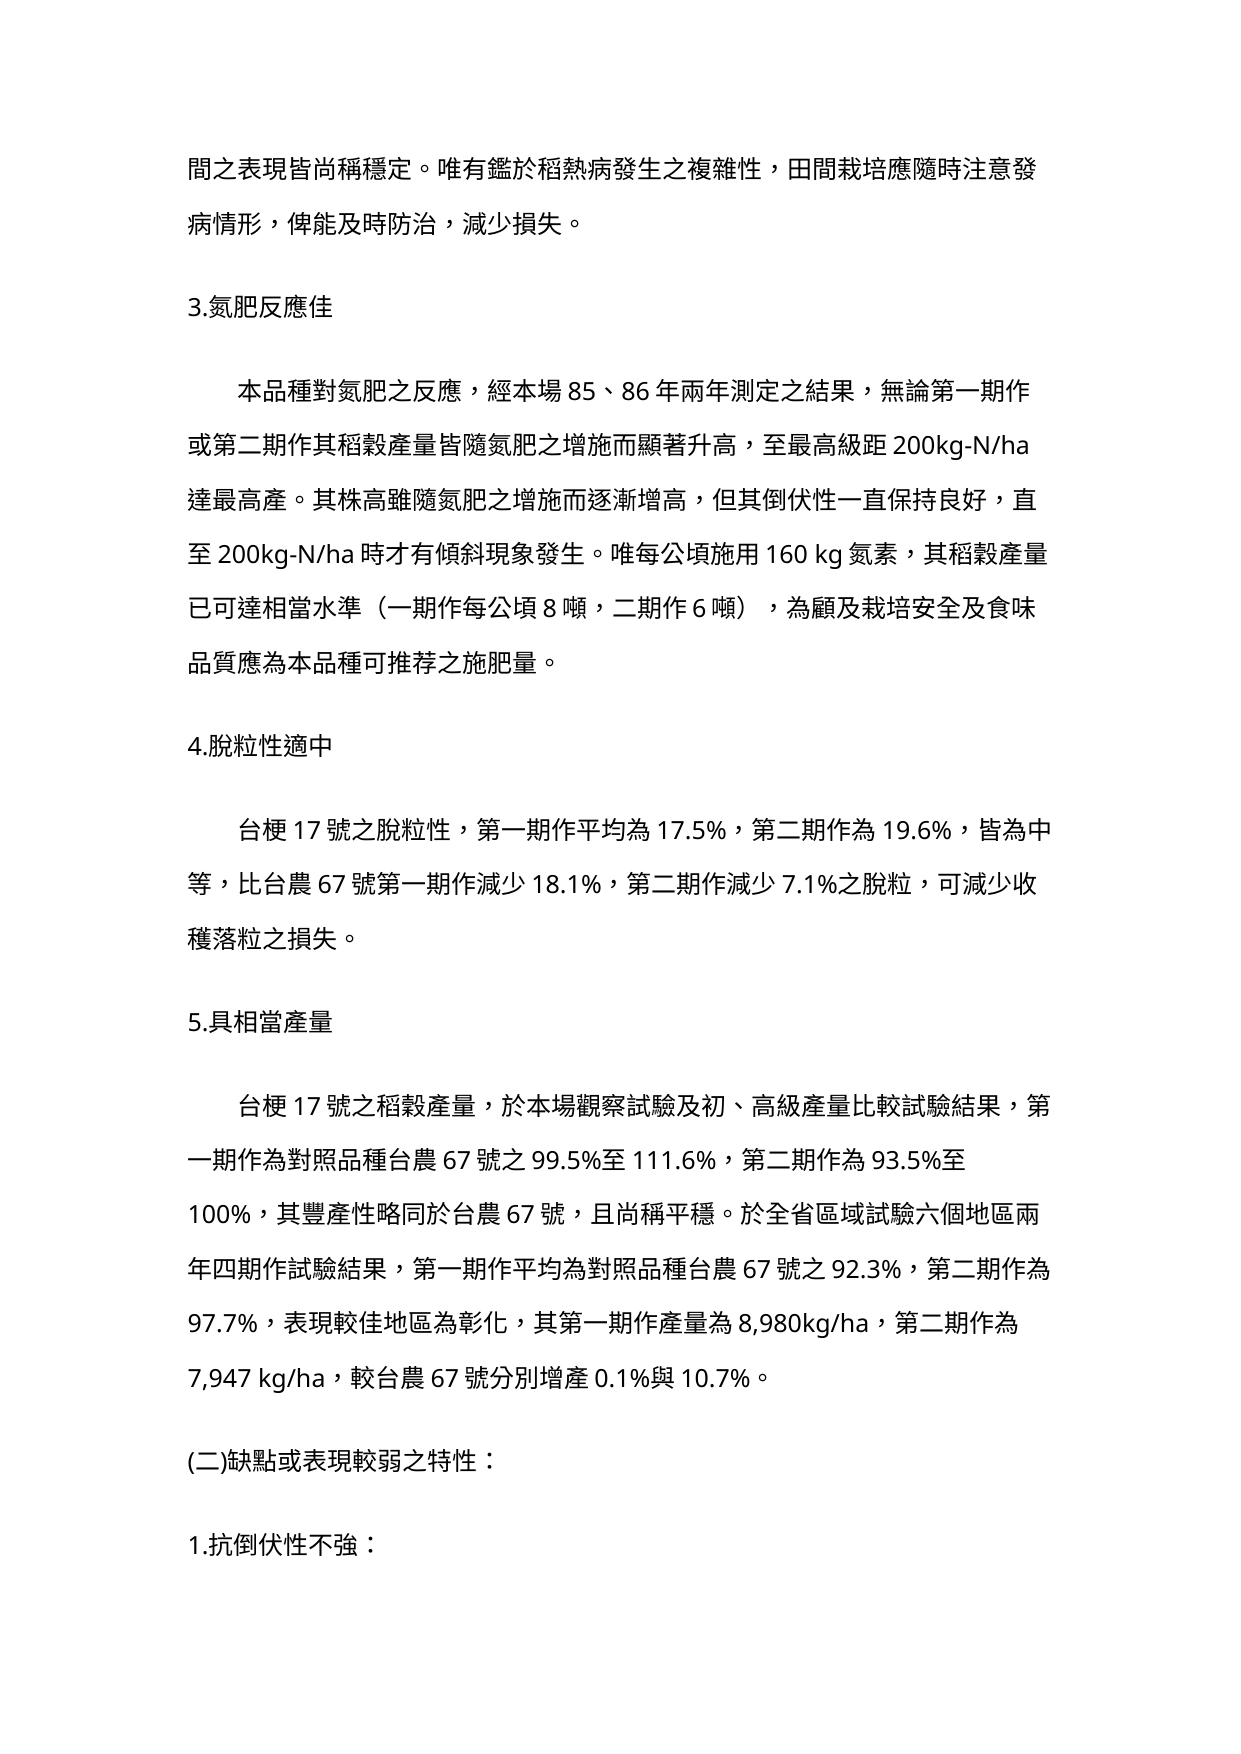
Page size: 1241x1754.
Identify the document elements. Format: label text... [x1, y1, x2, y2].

text 5.具相當產量 [187, 1003, 1053, 1039]
text 4.脫粒性適中 [187, 727, 1053, 763]
text 3.氮肥反應佳 [187, 288, 1053, 324]
text 1.抗倒伏性不強： [187, 1525, 1053, 1561]
text 台梗17號之脫粒性，第一期作平均為17.5%，第二期作為19.6%，皆為中等，比台農67號第一期作減少18.1%，第二期作減少7.1%之脫粒，可減少收穫落粒之損失。 [187, 810, 1053, 955]
text 本品種對氮肥之反應，經本場85、86年兩年測定之結果，無論第一期作或第二期作其稻穀產量皆隨氮肥之增施而顯著升高，至最高級距200kg-N/ha達最高產。其株高雖隨氮肥之增施而逐漸增高，但其倒伏性一直保持良好，直至200kg-N/ha時才有傾斜現象發生。唯每公頃施用160 kg氮素，其稻穀產量已可達相當水準（一期作每公頃8噸，二期作6噸），為顧及栽培安全及食味品質應為本品種可推荐之施肥量。 [187, 371, 1053, 679]
text 台梗17號之稻穀產量，於本場觀察試驗及初、高級產量比較試驗結果，第一期作為對照品種台農67號之99.5%至111.6%，第二期作為93.5%至100%，其豐產性略同於台農67號，且尚稱平穩。於全省區域試驗六個地區兩年四期作試驗結果，第一期作平均為對照品種台農67號之92.3%，第二期作為97.7%，表現較佳地區為彰化，其第一期作產量為8,980kg/ha，第二期作為7,947 kg/ha，較台農67號分別增產0.1%與10.7%。 [187, 1086, 1053, 1394]
text 間之表現皆尚稱穩定。唯有鑑於稻熱病發生之複雜性，田間栽培應隨時注意發病情形，俾能及時防治，減少損失。 [187, 150, 1053, 241]
text (二)缺點或表現較弱之特性： [187, 1442, 1053, 1478]
